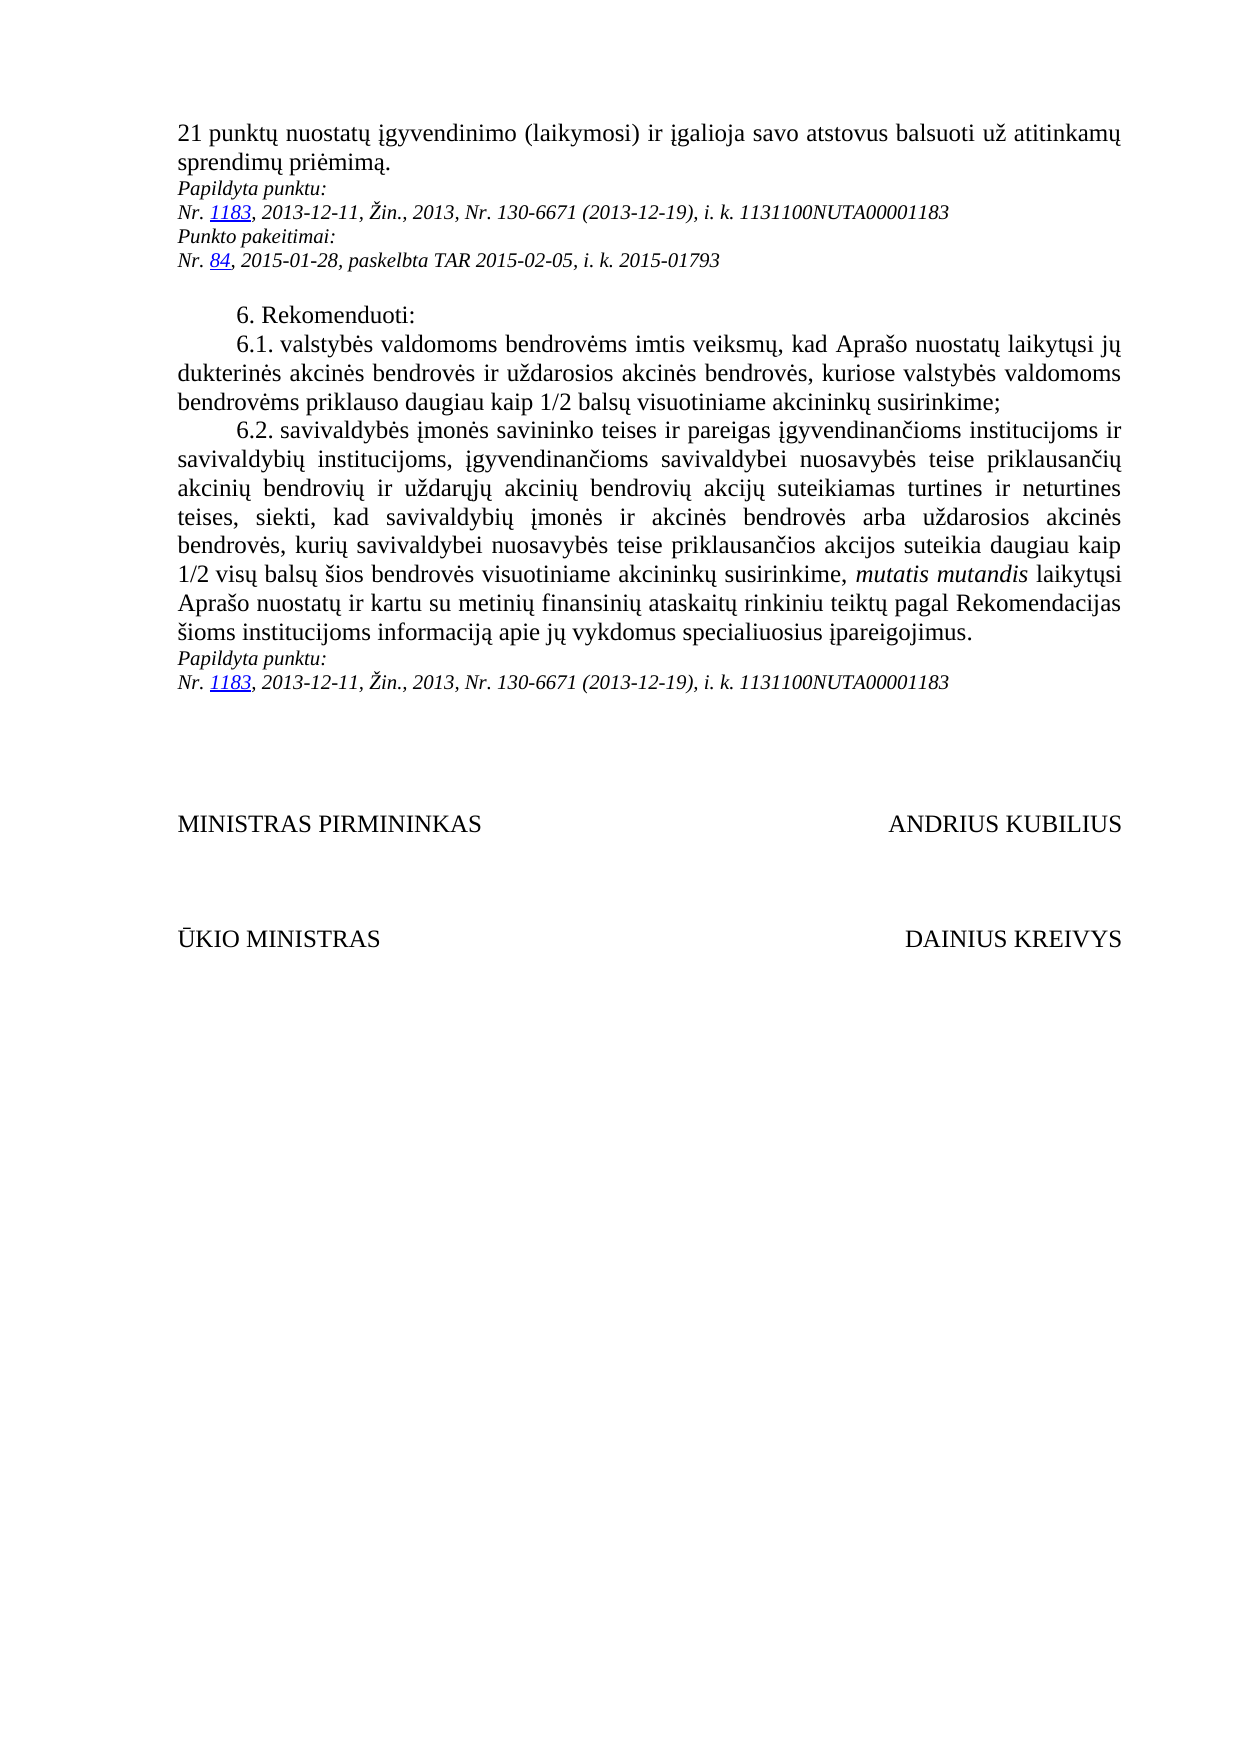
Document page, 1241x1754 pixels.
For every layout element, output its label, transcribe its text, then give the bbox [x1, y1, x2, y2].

text ŪKIO MINISTRAS DAINIUS KREIVYS [177, 924, 1122, 952]
text MINISTRAS PIRMININKAS ANDRIUS KUBILIUS [177, 809, 1122, 837]
text Nr. 84, 2015-01-28, paskelbta TAR 2015-02-05, i. k. 2015-01793 [177, 248, 1122, 272]
text 21 punktų nuostatų įgyvendinimo (laikymosi) ir įgalioja savo atstovus balsuoti už atitinkamų sprendimų priėmimą. [177, 118, 1122, 176]
text Nr. 1183, 2013-12-11, Žin., 2013, Nr. 130-6671 (2013-12-19), i. k. 1131100NUTA00001183 [177, 200, 1122, 224]
text Papildyta punktu: [177, 176, 1122, 200]
text Nr. 1183, 2013-12-11, Žin., 2013, Nr. 130-6671 (2013-12-19), i. k. 1131100NUTA00001183 [177, 670, 1122, 694]
text 6.2. savivaldybės įmonės savininko teises ir pareigas įgyvendinančioms institucijoms ir savivaldybių institucijoms, įgyvendinančioms savivaldybei nuosavybės teise priklausančių akcinių bendrovių ir uždarųjų akcinių bendrovių akcijų suteikiamas turtines ir neturtines teises, siekti, kad savivaldybių įmonės ir akcinės bendrovės arba uždarosios akcinės bendrovės, kurių savivaldybei nuosavybės teise priklausančios akcijos suteikia daugiau kaip 1/2 visų balsų šios bendrovės visuotiniame akcininkų susirinkime, mutatis mutandis laikytųsi Aprašo nuostatų ir kartu su metinių finansinių ataskaitų rinkiniu teiktų pagal Rekomendacijas šioms institucijoms informaciją apie jų vykdomus specialiuosius įpareigojimus. [177, 416, 1122, 646]
text Punkto pakeitimai: [177, 224, 1122, 248]
text 6.1. valstybės valdomoms bendrovėms imtis veiksmų, kad Aprašo nuostatų laikytųsi jų dukterinės akcinės bendrovės ir uždarosios akcinės bendrovės, kuriose valstybės valdomoms bendrovėms priklauso daugiau kaip 1/2 balsų visuotiniame akcininkų susirinkime; [177, 329, 1122, 416]
text Papildyta punktu: [177, 646, 1122, 670]
text 6. Rekomenduoti: [177, 301, 1122, 329]
